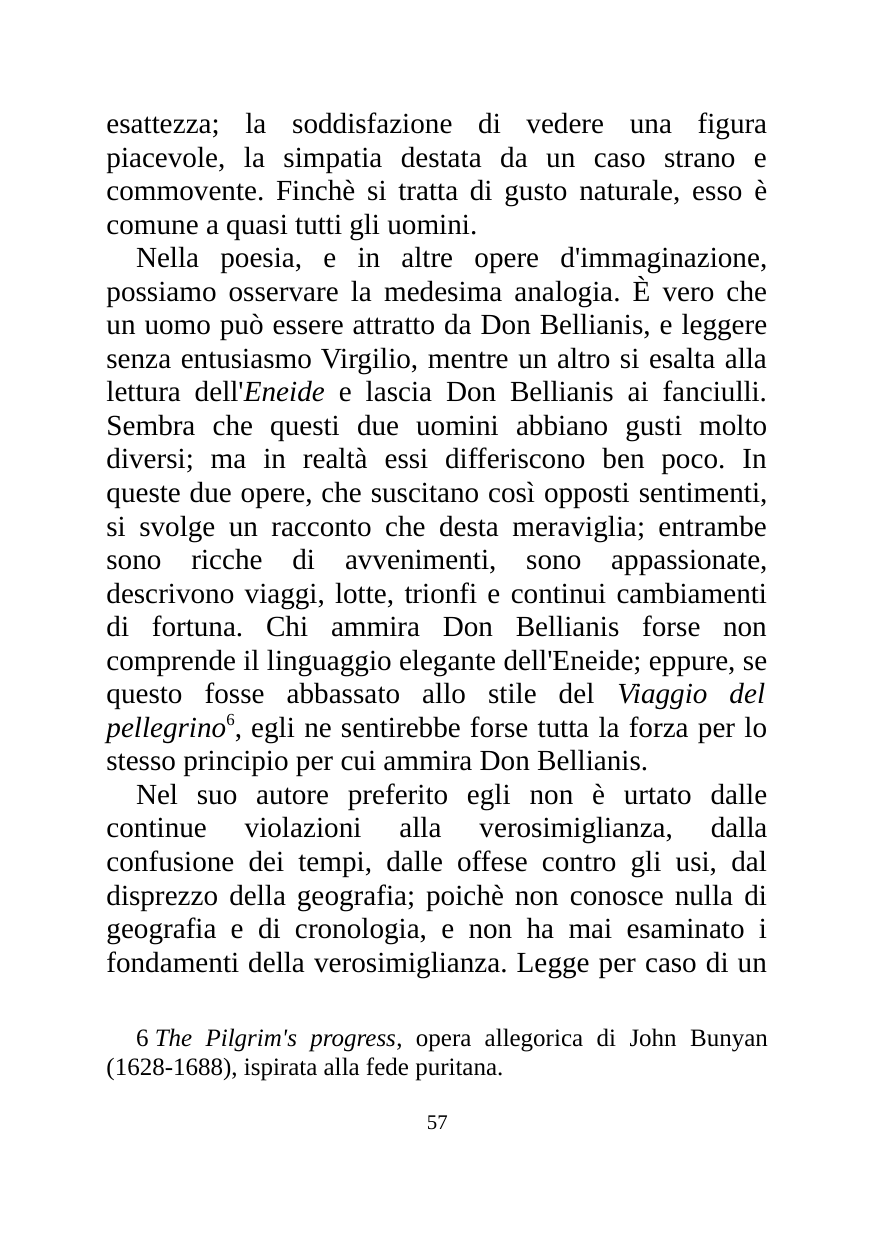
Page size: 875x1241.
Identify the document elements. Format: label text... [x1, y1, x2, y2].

text Nella poesia, e in altre opere d'immaginazione, possiamo osservare la medesima analogia. È vero che un uomo può essere attratto da Don Bellianis, e leggere senza entusiasmo Virgilio, mentre un altro si esalta alla lettura dell'Eneide e lascia Don Bellianis ai fanciulli. Sembra che questi due uomini abbiano gusti molto diversi; ma in realtà essi differiscono ben poco. In queste due opere, che suscitano così opposti sentimenti, si svolge un racconto che desta meraviglia; entrambe sono ricche di avvenimenti, sono appassionate, descrivono viaggi, lotte, trionfi e continui cambiamenti di fortuna. Chi ammira Don Bellianis forse non comprende il linguaggio elegante dell'Eneide; eppure, se questo fosse abbassato allo stile del Viaggio del pellegrino, egli ne sentirebbe forse tutta la forza per lo stesso principio per cui ammira Don Bellianis. [106, 240, 768, 777]
text The Pilgrim's progress, opera allegorica di John Bunyan (1628-1688), ispirata alla fede puritana. [106, 1023, 768, 1080]
text Nel suo autore preferito egli non è urtato dalle continue violazioni alla verosimiglianza, dalla confusione dei tempi, dalle offese contro gli usi, dal disprezzo della geografia; poichè non conosce nulla di geografia e di cronologia, e non ha mai esaminato i fondamenti della verosimiglianza. Legge per caso di un [106, 777, 768, 978]
text esattezza; la soddisfazione di vedere una figura piacevole, la simpatia destata da un caso strano e commovente. Finchè si tratta di gusto naturale, esso è comune a quasi tutti gli uomini. [106, 106, 768, 240]
